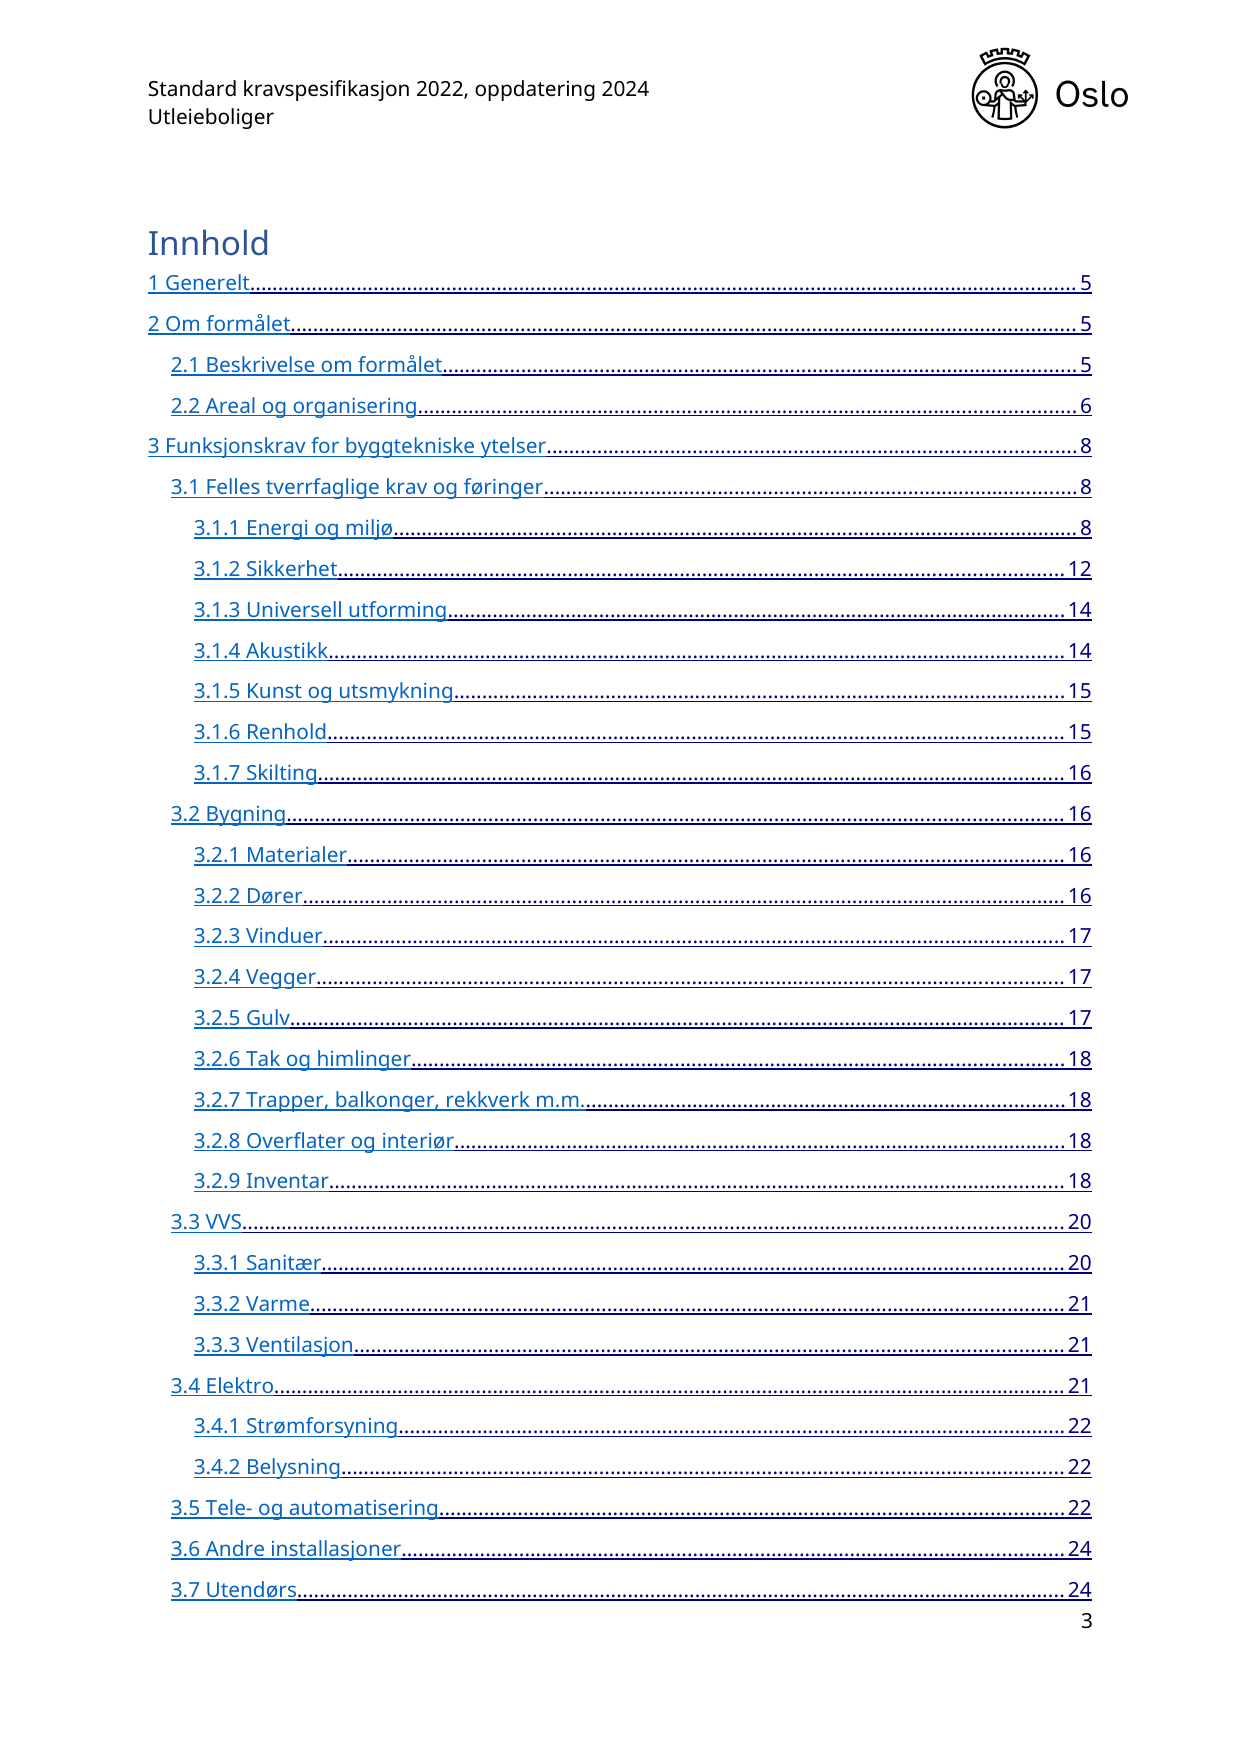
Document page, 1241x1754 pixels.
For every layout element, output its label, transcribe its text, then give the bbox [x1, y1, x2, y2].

text 3.3.1 Sanitær 20 [193, 1248, 1093, 1277]
text 3.2.5 Gulv 17 [193, 1003, 1093, 1032]
text 3.1.3 Universell utforming 14 [193, 595, 1093, 623]
text 3.4 Elektro 21 [171, 1371, 1093, 1399]
text 3.2.7 Trapper, balkonger, rekkverk m.m. 18 [193, 1085, 1093, 1113]
text 3.3 VVS 20 [171, 1207, 1093, 1236]
text 3.3.3 Ventilasjon 21 [193, 1330, 1093, 1358]
text 3.4.1 Strømforsyning 22 [193, 1412, 1093, 1440]
text 3.2.3 Vinduer 17 [193, 922, 1093, 950]
text 3.7 Utendørs 24 [171, 1575, 1093, 1603]
text 3.2.6 Tak og himlinger 18 [193, 1044, 1093, 1072]
text 3.2.4 Vegger 17 [193, 962, 1093, 991]
text 3.4.2 Belysning 22 [193, 1452, 1093, 1481]
text 3.1.1 Energi og miljø 8 [193, 513, 1093, 542]
text 3.1.6 Renhold 15 [193, 717, 1093, 746]
text 3.2.2 Dører 16 [193, 881, 1093, 909]
text 3.2 Bygning 16 [171, 799, 1093, 827]
text 3.2.8 Overflater og interiør 18 [193, 1126, 1093, 1154]
text 3 Funksjonskrav for byggtekniske ytelser 8 [148, 432, 1093, 460]
text 3.1.4 Akustikk 14 [193, 636, 1093, 664]
text 3.2.9 Inventar 18 [193, 1167, 1093, 1195]
text 2.2 Areal og organisering 6 [171, 391, 1093, 419]
text 2.1 Beskrivelse om formålet 5 [171, 350, 1093, 378]
text 3.3.2 Varme 21 [193, 1289, 1093, 1317]
text 1 Generelt 5 [148, 268, 1093, 297]
text 3.1.7 Skilting 16 [193, 758, 1093, 787]
text 3.5 Tele- og automatisering 22 [171, 1493, 1093, 1522]
text 3.2.1 Materialer 16 [193, 840, 1093, 868]
text 2 Om formålet 5 [148, 309, 1093, 337]
text Innhold [148, 220, 1093, 265]
text 3.6 Andre installasjoner 24 [171, 1534, 1093, 1562]
text 3.1.2 Sikkerhet 12 [193, 554, 1093, 582]
text 3.1 Felles tverrfaglige krav og føringer 8 [171, 472, 1093, 501]
text 3.1.5 Kunst og utsmykning 15 [193, 677, 1093, 705]
